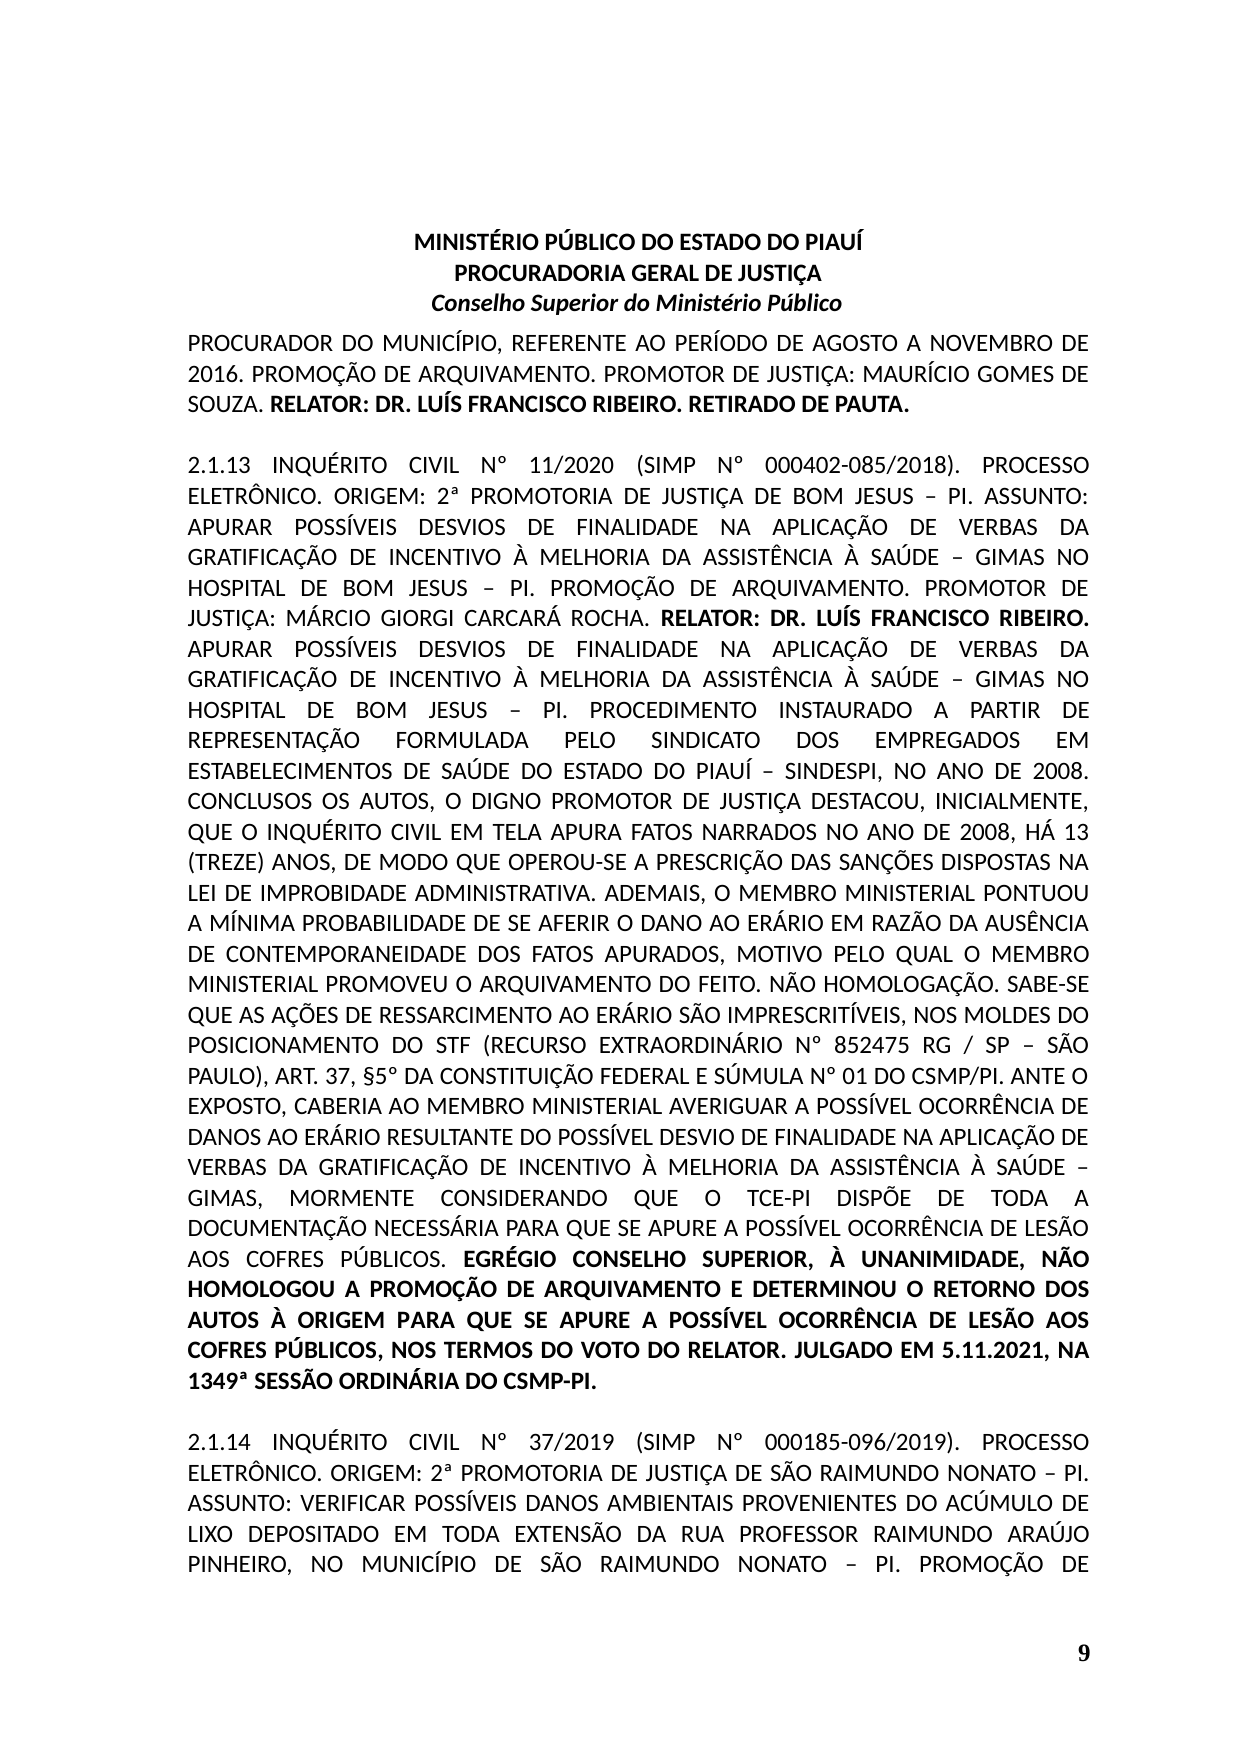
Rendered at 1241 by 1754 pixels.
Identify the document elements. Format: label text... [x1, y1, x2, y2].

text 2.1.14 INQUÉRITO CIVIL Nº 37/2019 (SIMP Nº 000185-096/2019). PROCESSO ELETRÔNICO. ORIGEM: 2ª PROMOTORIA DE JUSTIÇA DE SÃO RAIMUNDO NONATO – PI. ASSUNTO: VERIFICAR POSSÍVEIS DANOS AMBIENTAIS PROVENIENTES DO ACÚMULO DE LIXO DEPOSITADO EM TODA EXTENSÃO DA RUA PROFESSOR RAIMUNDO ARAÚJO PINHEIRO, NO MUNICÍPIO DE SÃO RAIMUNDO NONATO – PI. PROMOÇÃO DE [187, 1426, 1090, 1579]
text PROCURADOR DO MUNICÍPIO, REFERENTE AO PERÍODO DE AGOSTO A NOVEMBRO DE 2016. PROMOÇÃO DE ARQUIVAMENTO. PROMOTOR DE JUSTIÇA: MAURÍCIO GOMES DE SOUZA. RELATOR: DR. LUÍS FRANCISCO RIBEIRO. RETIRADO DE PAUTA. [187, 327, 1090, 419]
text 2.1.13 INQUÉRITO CIVIL Nº 11/2020 (SIMP Nº 000402-085/2018). PROCESSO ELETRÔNICO. ORIGEM: 2ª PROMOTORIA DE JUSTIÇA DE BOM JESUS – PI. ASSUNTO: APURAR POSSÍVEIS DESVIOS DE FINALIDADE NA APLICAÇÃO DE VERBAS DA GRATIFICAÇÃO DE INCENTIVO À MELHORIA DA ASSISTÊNCIA À SAÚDE – GIMAS NO HOSPITAL DE BOM JESUS – PI. PROMOÇÃO DE ARQUIVAMENTO. PROMOTOR DE JUSTIÇA: MÁRCIO GIORGI CARCARÁ ROCHA. RELATOR: DR. LUÍS FRANCISCO RIBEIRO. APURAR POSSÍVEIS DESVIOS DE FINALIDADE NA APLICAÇÃO DE VERBAS DA GRATIFICAÇÃO DE INCENTIVO À MELHORIA DA ASSISTÊNCIA À SAÚDE – GIMAS NO HOSPITAL DE BOM JESUS – PI. PROCEDIMENTO INSTAURADO A PARTIR DE REPRESENTAÇÃO FORMULADA PELO SINDICATO DOS EMPREGADOS EM ESTABELECIMENTOS DE SAÚDE DO ESTADO DO PIAUÍ – SINDESPI, NO ANO DE 2008. CONCLUSOS OS AUTOS, O DIGNO PROMOTOR DE JUSTIÇA DESTACOU, INICIALMENTE, QUE O INQUÉRITO CIVIL EM TELA APURA FATOS NARRADOS NO ANO DE 2008, HÁ 13 (TREZE) ANOS, DE MODO QUE OPEROU-SE A PRESCRIÇÃO DAS SANÇÕES DISPOSTAS NA LEI DE IMPROBIDADE ADMINISTRATIVA. ADEMAIS, O MEMBRO MINISTERIAL PONTUOU A MÍNIMA PROBABILIDADE DE SE AFERIR O DANO AO ERÁRIO EM RAZÃO DA AUSÊNCIA DE CONTEMPORANEIDADE DOS FATOS APURADOS, MOTIVO PELO QUAL O MEMBRO MINISTERIAL PROMOVEU O ARQUIVAMENTO DO FEITO. NÃO HOMOLOGAÇÃO. SABE-SE QUE AS AÇÕES DE RESSARCIMENTO AO ERÁRIO SÃO IMPRESCRITÍVEIS, NOS MOLDES DO POSICIONAMENTO DO STF (RECURSO EXTRAORDINÁRIO Nº 852475 RG / SP – SÃO PAULO), ART. 37, §5º DA CONSTITUIÇÃO FEDERAL E SÚMULA Nº 01 DO CSMP/PI. ANTE O EXPOSTO, CABERIA AO MEMBRO MINISTERIAL AVERIGUAR A POSSÍVEL OCORRÊNCIA DE DANOS AO ERÁRIO RESULTANTE DO POSSÍVEL DESVIO DE FINALIDADE NA APLICAÇÃO DE VERBAS DA GRATIFICAÇÃO DE INCENTIVO À MELHORIA DA ASSISTÊNCIA À SAÚDE – GIMAS, MORMENTE CONSIDERANDO QUE O TCE-PI DISPÕE DE TODA A DOCUMENTAÇÃO NECESSÁRIA PARA QUE SE APURE A POSSÍVEL OCORRÊNCIA DE LESÃO AOS COFRES PÚBLICOS. EGRÉGIO CONSELHO SUPERIOR, À UNANIMIDADE, NÃO HOMOLOGOU A PROMOÇÃO DE ARQUIVAMENTO E DETERMINOU O RETORNO DOS AUTOS À ORIGEM PARA QUE SE APURE A POSSÍVEL OCORRÊNCIA DE LESÃO AOS COFRES PÚBLICOS, NOS TERMOS DO VOTO Do Relator. JULGADO EM 5.11.2021, NA 1349ª SESSÃO ORDINÁRIA DO CSMP-PI. [187, 449, 1090, 1396]
